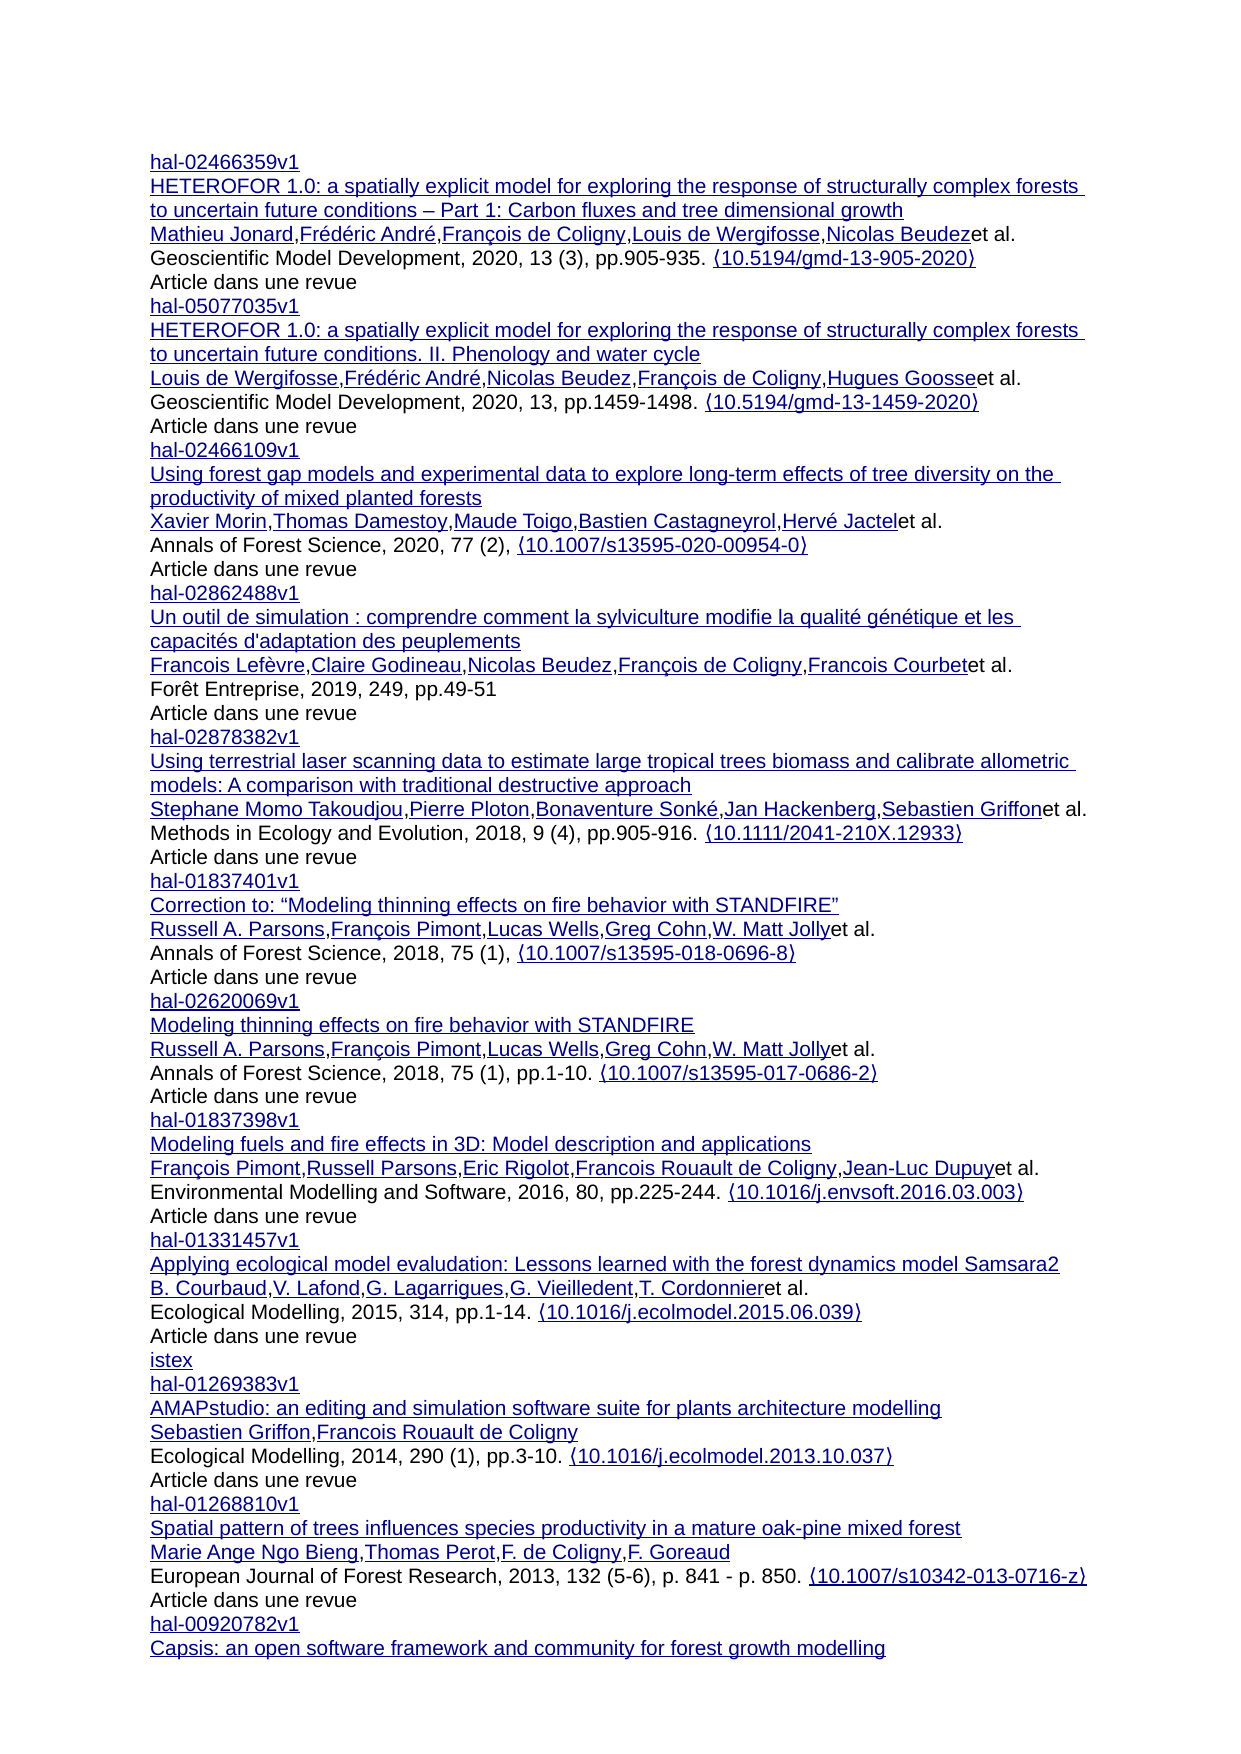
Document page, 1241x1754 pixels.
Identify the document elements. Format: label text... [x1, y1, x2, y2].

table_cell hal-02466359v1 [150, 150, 1090, 174]
table_cell Using terrestrial laser scanning data to estimate large tropical trees biomass and calibrate allometric models: A comparison with traditional destructive approach Stephane Momo Takoudjou,Pierre Ploton,Bonaventure Sonké,Jan Hackenberg,Sebastien Griffonet al. Methods in Ecology and Evolution, 2018, 9 (4), pp.905-916. ⟨10.1111/2041-210X.12933⟩ Article dans une revue hal-01837401v1 [150, 749, 1090, 893]
table_cell Correction to: “Modeling thinning effects on fire behavior with STANDFIRE” Russell A. Parsons,François Pimont,Lucas Wells,Greg Cohn,W. Matt Jollyet al. Annals of Forest Science, 2018, 75 (1), ⟨10.1007/s13595-018-0696-8⟩ Article dans une revue hal-02620069v1 [150, 893, 1090, 1012]
table_cell HETEROFOR 1.0: a spatially explicit model for exploring the response of structurally complex forests to uncertain future conditions. II. Phenology and water cycle Louis de Wergifosse,Frédéric André,Nicolas Beudez,François de Coligny,Hugues Goosseet al. Geoscientific Model Development, 2020, 13, pp.1459-1498. ⟨10.5194/gmd-13-1459-2020⟩ Article dans une revue hal-02466109v1 [150, 318, 1090, 461]
table_cell Applying ecological model evaludation: Lessons learned with the forest dynamics model Samsara2 B. Courbaud,V. Lafond,G. Lagarrigues,G. Vieilledent,T. Cordonnieret al. Ecological Modelling, 2015, 314, pp.1-14. ⟨10.1016/j.ecolmodel.2015.06.039⟩ Article dans une revue istex hal-01269383v1 [150, 1252, 1090, 1396]
table_cell Modeling fuels and fire effects in 3D: Model description and applications François Pimont,Russell Parsons,Eric Rigolot,Francois Rouault de Coligny,Jean-Luc Dupuyet al. Environmental Modelling and Software, 2016, 80, pp.225-244. ⟨10.1016/j.envsoft.2016.03.003⟩ Article dans une revue hal-01331457v1 [150, 1132, 1090, 1252]
table_cell HETEROFOR 1.0: a spatially explicit model for exploring the response of structurally complex forests to uncertain future conditions – Part 1: Carbon fluxes and tree dimensional growth Mathieu Jonard,Frédéric André,François de Coligny,Louis de Wergifosse,Nicolas Beudezet al. Geoscientific Model Development, 2020, 13 (3), pp.905-935. ⟨10.5194/gmd-13-905-2020⟩ Article dans une revue hal-05077035v1 [150, 174, 1090, 318]
table_cell Using forest gap models and experimental data to explore long-term effects of tree diversity on the productivity of mixed planted forests Xavier Morin,Thomas Damestoy,Maude Toigo,Bastien Castagneyrol,Hervé Jactelet al. Annals of Forest Science, 2020, 77 (2), ⟨10.1007/s13595-020-00954-0⟩ Article dans une revue hal-02862488v1 [150, 461, 1090, 605]
table_cell Modeling thinning effects on fire behavior with STANDFIRE Russell A. Parsons,François Pimont,Lucas Wells,Greg Cohn,W. Matt Jollyet al. Annals of Forest Science, 2018, 75 (1), pp.1-10. ⟨10.1007/s13595-017-0686-2⟩ Article dans une revue hal-01837398v1 [150, 1013, 1090, 1132]
table_cell Spatial pattern of trees influences species productivity in a mature oak-pine mixed forest Marie Ange Ngo Bieng,Thomas Perot,F. de Coligny,F. Goreaud European Journal of Forest Research, 2013, 132 (5-6), p. 841 - p. 850. ⟨10.1007/s10342-013-0716-z⟩ Article dans une revue hal-00920782v1 [150, 1516, 1090, 1635]
table_cell AMAPstudio: an editing and simulation software suite for plants architecture modelling Sebastien Griffon,Francois Rouault de Coligny Ecological Modelling, 2014, 290 (1), pp.3-10. ⟨10.1016/j.ecolmodel.2013.10.037⟩ Article dans une revue hal-01268810v1 [150, 1396, 1090, 1516]
table_cell Un outil de simulation : comprendre comment la sylviculture modifie la qualité génétique et les capacités d'adaptation des peuplements Francois Lefèvre,Claire Godineau,Nicolas Beudez,François de Coligny,Francois Courbetet al. Forêt Entreprise, 2019, 249, pp.49-51 Article dans une revue hal-02878382v1 [150, 605, 1090, 749]
table_cell Capsis: an open software framework and community for forest growth modelling [150, 1635, 1090, 1659]
